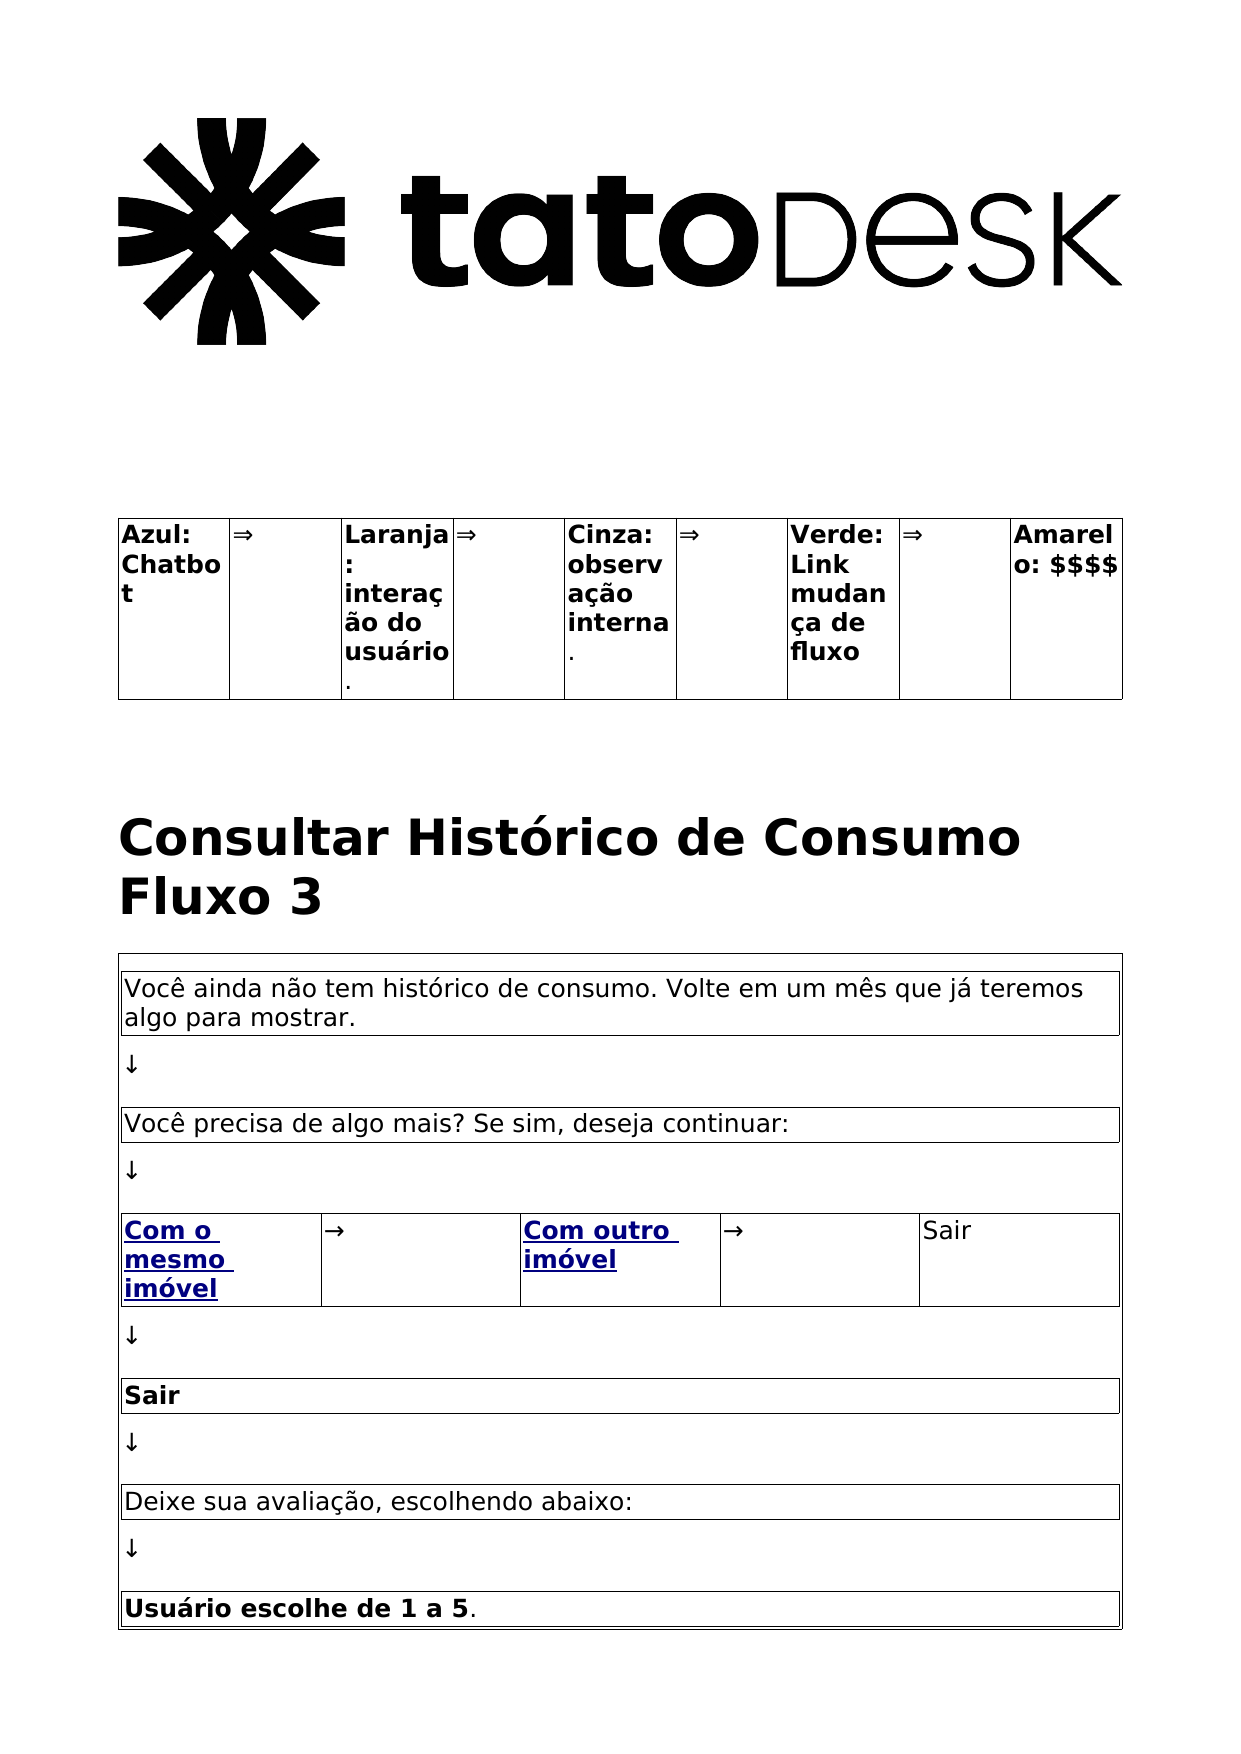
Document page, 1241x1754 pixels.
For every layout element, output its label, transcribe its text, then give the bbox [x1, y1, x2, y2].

table_header Sair [920, 1214, 1119, 1306]
subtitle Consultar Histórico de Consumo Fluxo 3 [118, 809, 1122, 926]
table_header ⇒ [900, 519, 1010, 699]
table_header ⇒ [677, 519, 787, 699]
table_header Com outro imóvel [521, 1214, 720, 1306]
table_header ⇒ [454, 519, 564, 699]
table_header → [721, 1214, 919, 1306]
table_header ↓ ↓ ↓ ↓ ↓ [119, 954, 1122, 1629]
table_header Com o mesmo imóvel [122, 1214, 321, 1306]
table_header Verde: Link mudança de fluxo [788, 519, 899, 699]
table_header Você ainda não tem histórico de consumo. Volte em um mês que já teremos algo para mostrar. [122, 972, 1119, 1035]
table_header Laranja: interação do usuário. [342, 519, 453, 699]
table_header Você precisa de algo mais? Se sim, deseja continuar: [122, 1108, 1119, 1142]
table_header Sair [122, 1379, 1119, 1413]
table_header Deixe sua avaliação, escolhendo abaixo: [122, 1485, 1119, 1519]
table_header → [322, 1214, 520, 1306]
table_header Azul: Chatbot [119, 519, 229, 699]
table_header Usuário escolhe de 1 a 5. [122, 1592, 1119, 1626]
table_header ⇒ [230, 519, 341, 699]
table_header Amarelo: $$$$ [1011, 519, 1122, 699]
picture [118, 118, 1123, 345]
table_header Cinza: observação interna. [565, 519, 676, 699]
